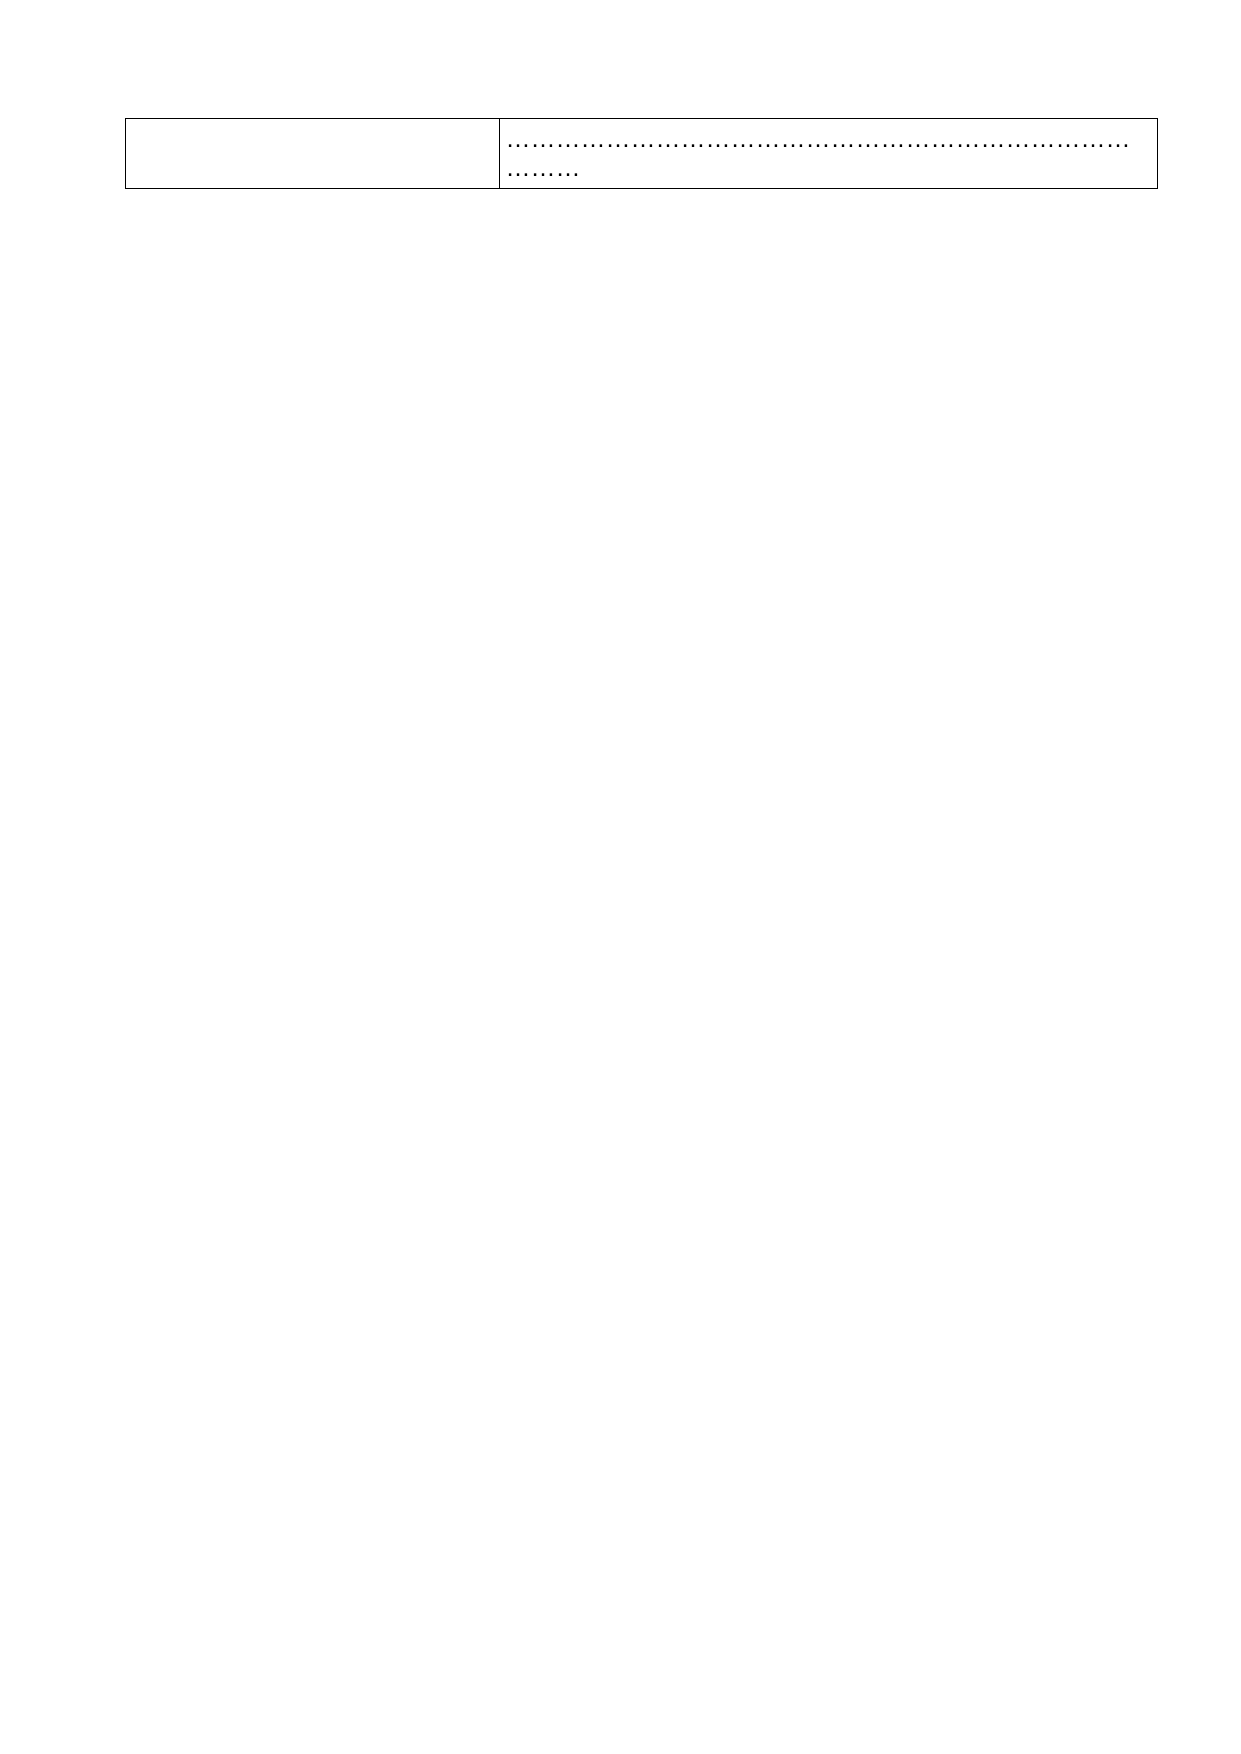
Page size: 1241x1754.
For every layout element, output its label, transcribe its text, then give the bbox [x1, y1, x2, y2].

table_cell [126, 119, 499, 188]
table_cell ………………………………………………………………………… [500, 119, 1157, 188]
